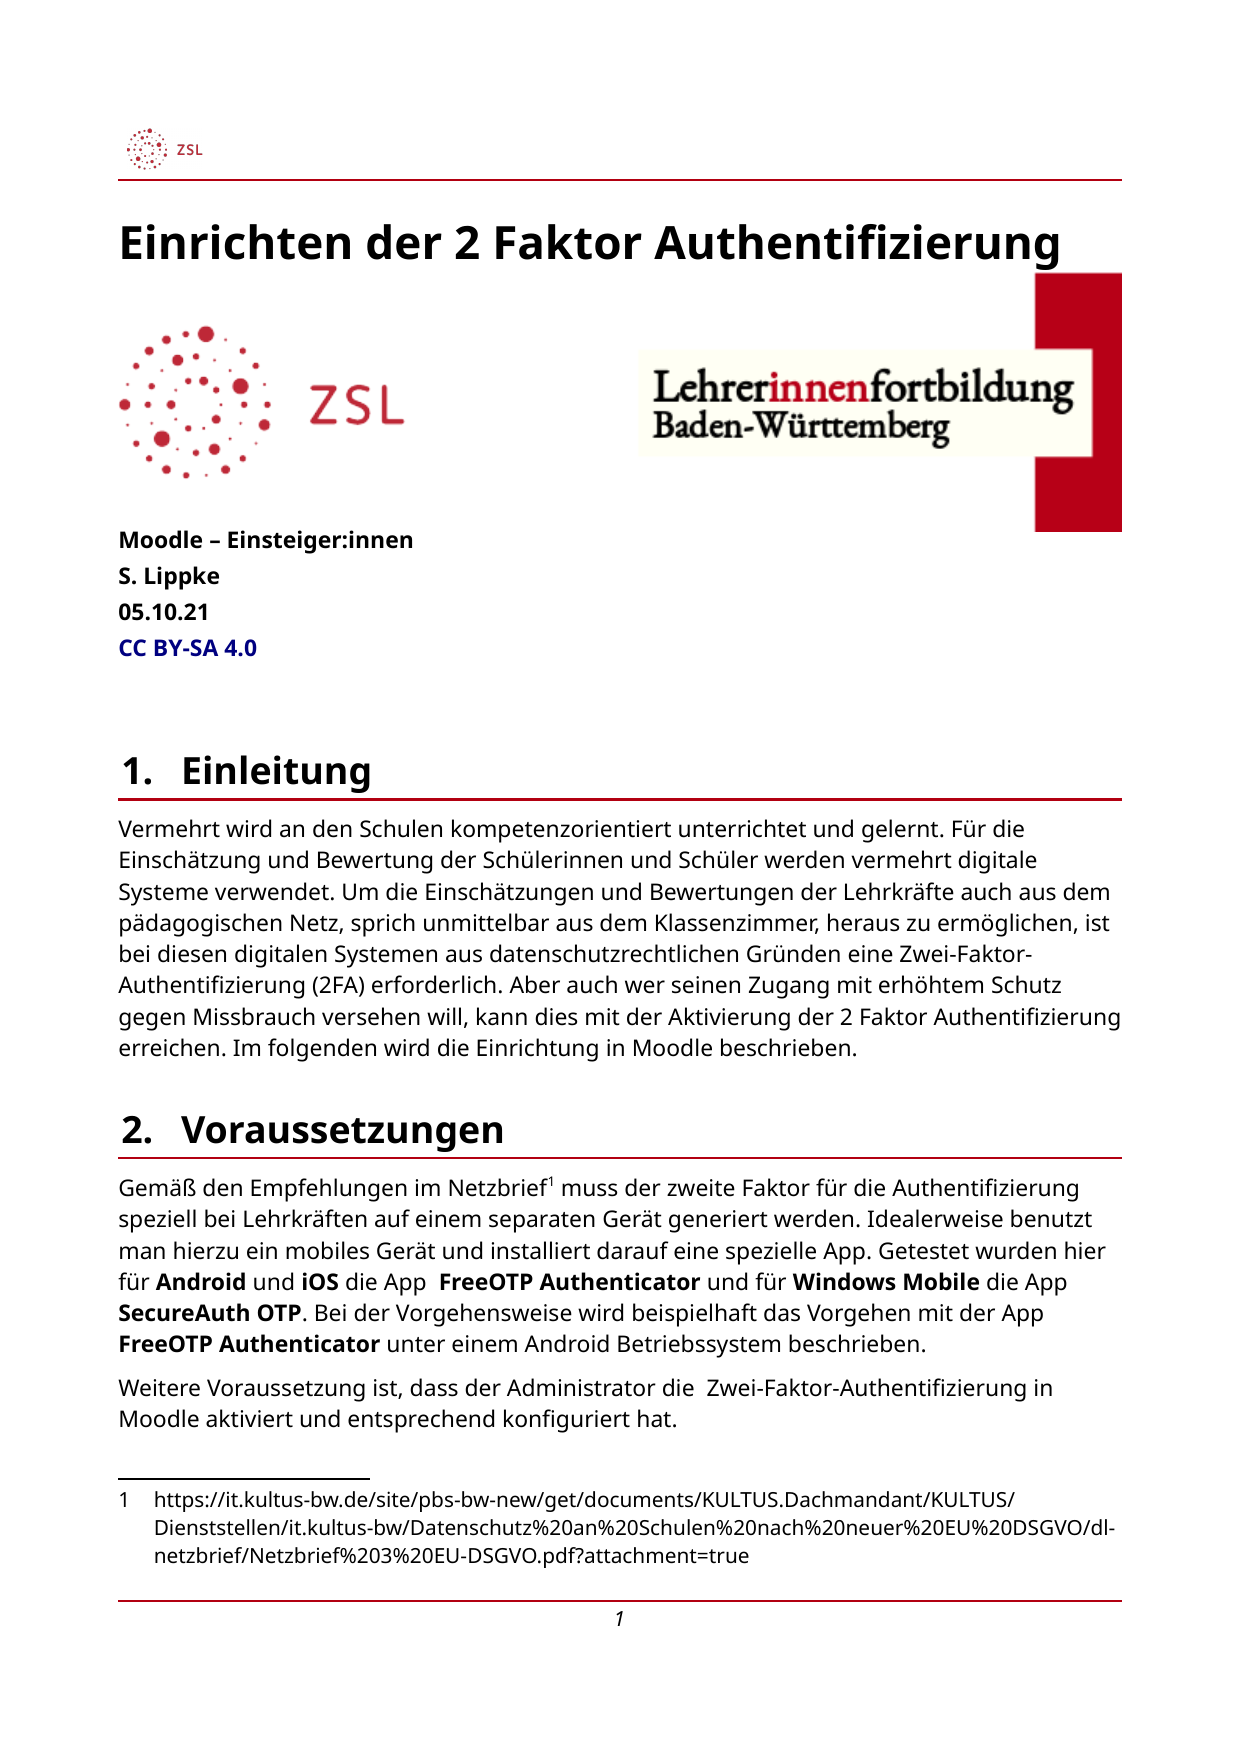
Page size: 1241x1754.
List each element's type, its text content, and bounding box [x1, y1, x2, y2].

picture [127, 128, 203, 170]
subtitle Einleitung [118, 742, 1122, 798]
text https://it.kultus-bw.de/site/pbs-bw-new/get/documents/KULTUS.Dachmandant/KULTUS/Dienststellen/it.kultus-bw/Datenschutz%20an%20Schulen%20nach%20neuer%20EU%20DSGVO/dl-netzbrief/Netzbrief%203%20EU-DSGVO.pdf?attachment=true [118, 1485, 1122, 1570]
table_header Moodle – Einsteiger:innen S. Lippke 05.10.21 CC BY-SA 4.0 [118, 273, 1122, 663]
text Vermehrt wird an den Schulen kompetenzorientiert unterrichtet und gelernt. Für die Einschätzung und Bewertung der Schülerinnen und Schüler werden vermehrt digitale Systeme verwendet. Um die Einschätzungen und Bewertungen der Lehrkräfte auch aus dem pädagogischen Netz, sprich unmittelbar aus dem Klassenzimmer, heraus zu ermöglichen, ist bei diesen digitalen Systemen aus datenschutzrechtlichen Gründen eine Zwei-Faktor-Authentifizierung (2FA) erforderlich. Aber auch wer seinen Zugang mit erhöhtem Schutz gegen Missbrauch versehen will, kann dies mit der Aktivierung der 2 Faktor Authentifizierung erreichen. Im folgenden wird die Einrichtung in Moodle beschrieben. [118, 813, 1122, 1063]
text Gemäß den Empfehlungen im Netzbrief muss der zweite Faktor für die Authentifizierung speziell bei Lehrkräften auf einem separaten Gerät generiert werden. Idealerweise benutzt man hierzu ein mobiles Gerät und installiert darauf eine spezielle App. Getestet wurden hier für Android und iOS die App FreeOTP Authenticator und für Windows Mobile die App SecureAuth OTP. Bei der Vorgehensweise wird beispielhaft das Vorgehen mit der App FreeOTP Authenticator unter einem Android Betriebssystem beschrieben. [118, 1172, 1122, 1359]
subtitle Voraussetzungen [118, 1101, 1122, 1157]
title Einrichten der 2 Faktor Authentifizierung [118, 210, 1122, 273]
text Weitere Voraussetzung ist, dass der Administrator die Zwei-Faktor-Authentifizierung in Moodle aktiviert und entsprechend konfiguriert hat. [118, 1372, 1122, 1434]
